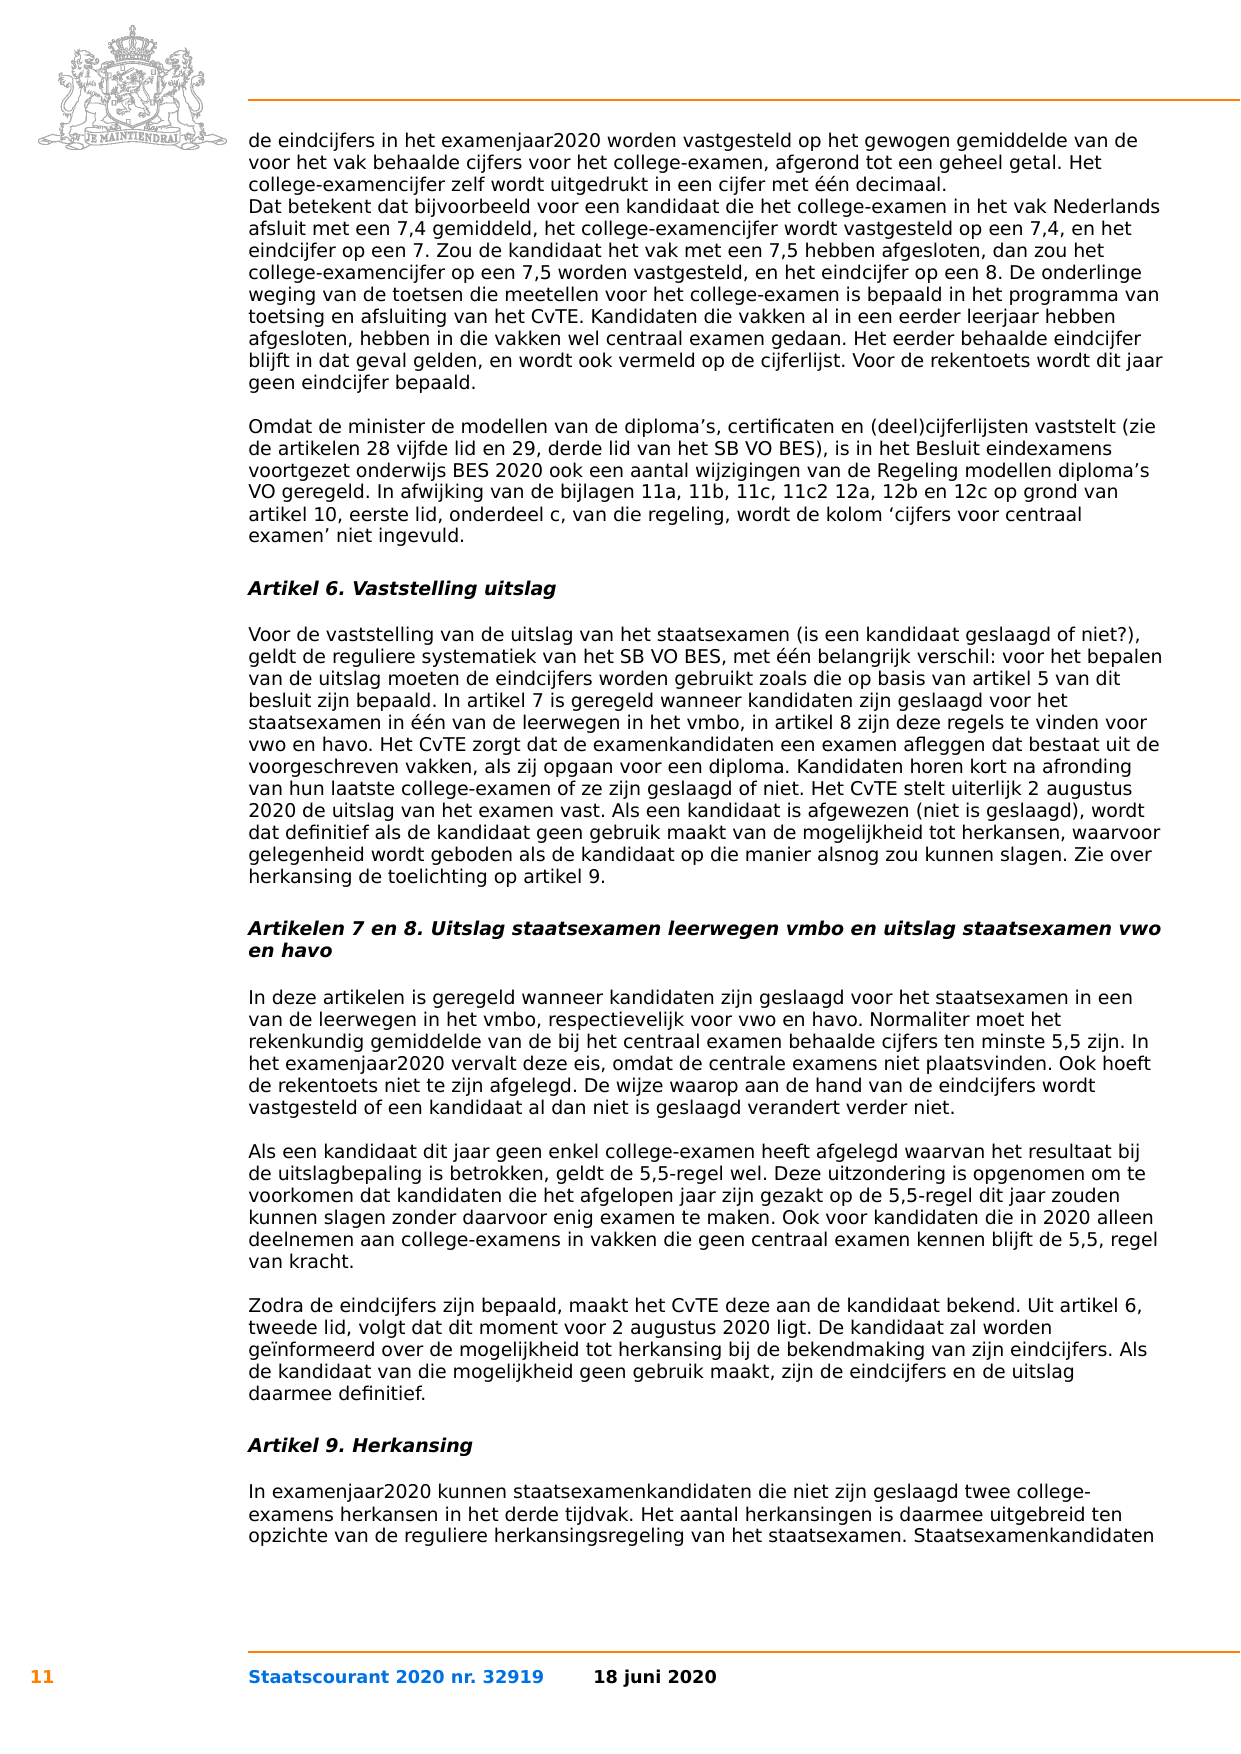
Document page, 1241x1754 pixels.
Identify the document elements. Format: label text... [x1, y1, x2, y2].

text In examenjaar2020 kunnen staatsexamenkandidaten die niet zijn geslaagd twee college-examens herkansen in het derde tijdvak. Het aantal herkansingen is daarmee uitgebreid ten opzichte van de reguliere herkansingsregeling van het staatsexamen. Staatsexamenkandidaten [248, 1481, 1163, 1547]
text Zodra de eindcijfers zijn bepaald, maakt het CvTE deze aan de kandidaat bekend. Uit artikel 6, tweede lid, volgt dat dit moment voor 2 augustus 2020 ligt. De kandidaat zal worden geïnformeerd over de mogelijkheid tot herkansing bij de bekendmaking van zijn eindcijfers. Als de kandidaat van die mogelijkheid geen gebruik maakt, zijn de eindcijfers en de uitslag daarmee definitief. [248, 1294, 1163, 1404]
subtitle Artikelen 7 en 8. Uitslag staatsexamen leerwegen vmbo en uitslag staatsexamen vwo en havo [248, 918, 1163, 962]
text Voor de vaststelling van de uitslag van het staatsexamen (is een kandidaat geslaagd of niet?), geldt de reguliere systematiek van het SB VO BES, met één belangrijk verschil: voor het bepalen van de uitslag moeten de eindcijfers worden gebruikt zoals die op basis van artikel 5 van dit besluit zijn bepaald. In artikel 7 is geregeld wanneer kandidaten zijn geslaagd voor het staatsexamen in één van de leerwegen in het vmbo, in artikel 8 zijn deze regels te vinden voor vwo en havo. Het CvTE zorgt dat de examenkandidaten een examen afleggen dat bestaat uit de voorgeschreven vakken, als zij opgaan voor een diploma. Kandidaten horen kort na afronding van hun laatste college-examen of ze zijn geslaagd of niet. Het CvTE stelt uiterlijk 2 augustus 2020 de uitslag van het examen vast. Als een kandidaat is afgewezen (niet is geslaagd), wordt dat definitief als de kandidaat geen gebruik maakt van de mogelijkheid tot herkansen, waarvoor gelegenheid wordt geboden als de kandidaat op die manier alsnog zou kunnen slagen. Zie over herkansing de toelichting op artikel 9. [248, 624, 1163, 888]
text de eindcijfers in het examenjaar2020 worden vastgesteld op het gewogen gemiddelde van de voor het vak behaalde cijfers voor het college-examen, afgerond tot een geheel getal. Het college-examencijfer zelf wordt uitgedrukt in een cijfer met één decimaal. [248, 130, 1163, 196]
subtitle Artikel 9. Herkansing [248, 1434, 1163, 1456]
picture [38, 25, 227, 150]
text In deze artikelen is geregeld wanneer kandidaten zijn geslaagd voor het staatsexamen in een van de leerwegen in het vmbo, respectievelijk voor vwo en havo. Normaliter moet het rekenkundig gemiddelde van de bij het centraal examen behaalde cijfers ten minste 5,5 zijn. In het examenjaar2020 vervalt deze eis, omdat de centrale examens niet plaatsvinden. Ook hoeft de rekentoets niet te zijn afgelegd. De wijze waarop aan de hand van de eindcijfers wordt vastgesteld of een kandidaat al dan niet is geslaagd verandert verder niet. [248, 987, 1163, 1119]
subtitle Artikel 6. Vaststelling uitslag [248, 577, 1163, 599]
text Als een kandidaat dit jaar geen enkel college-examen heeft afgelegd waarvan het resultaat bij de uitslagbepaling is betrokken, geldt de 5,5-regel wel. Deze uitzondering is opgenomen om te voorkomen dat kandidaten die het afgelopen jaar zijn gezakt op de 5,5-regel dit jaar zouden kunnen slagen zonder daarvoor enig examen te maken. Ook voor kandidaten die in 2020 alleen deelnemen aan college-examens in vakken die geen centraal examen kennen blijft de 5,5, regel van kracht. [248, 1141, 1163, 1273]
text Dat betekent dat bijvoorbeeld voor een kandidaat die het college-examen in het vak Nederlands afsluit met een 7,4 gemiddeld, het college-examencijfer wordt vastgesteld op een 7,4, en het eindcijfer op een 7. Zou de kandidaat het vak met een 7,5 hebben afgesloten, dan zou het college-examencijfer op een 7,5 worden vastgesteld, en het eindcijfer op een 8. De onderlinge weging van de toetsen die meetellen voor het college-examen is bepaald in het programma van toetsing en afsluiting van het CvTE. Kandidaten die vakken al in een eerder leerjaar hebben afgesloten, hebben in die vakken wel centraal examen gedaan. Het eerder behaalde eindcijfer blijft in dat geval gelden, en wordt ook vermeld op de cijferlijst. Voor de rekentoets wordt dit jaar geen eindcijfer bepaald. [248, 196, 1163, 394]
text Omdat de minister de modellen van de diploma’s, certificaten en (deel)cijferlijsten vaststelt (zie de artikelen 28 vijfde lid en 29, derde lid van het SB VO BES), is in het Besluit eindexamens voortgezet onderwijs BES 2020 ook een aantal wijzigingen van de Regeling modellen diploma’s VO geregeld. In afwijking van de bijlagen 11a, 11b, 11c, 11c2 12a, 12b en 12c op grond van artikel 10, eerste lid, onderdeel c, van die regeling, wordt de kolom ‘cijfers voor centraal examen’ niet ingevuld. [248, 416, 1163, 547]
